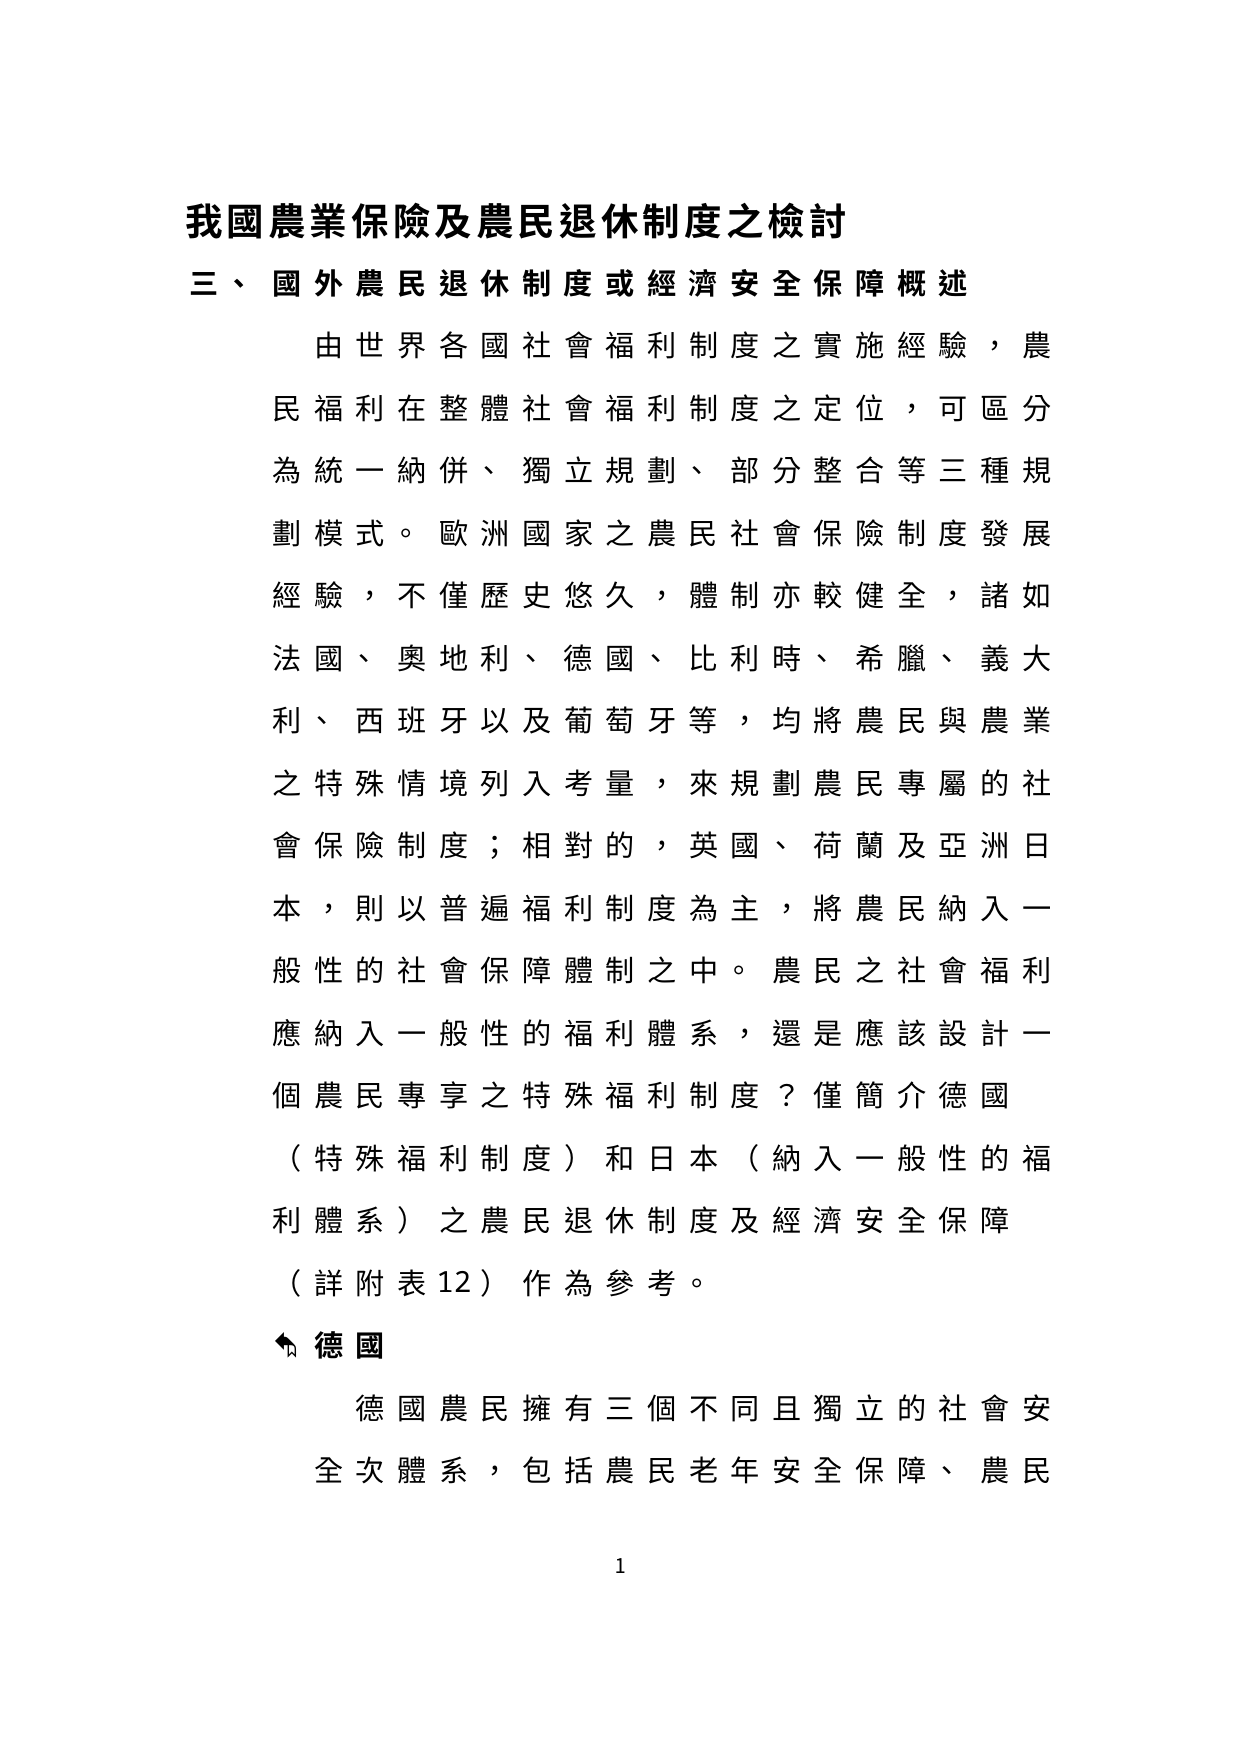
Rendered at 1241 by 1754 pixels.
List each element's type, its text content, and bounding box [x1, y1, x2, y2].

text 德國 [242, 1302, 1058, 1365]
text 我國農業保險及農民退休制度之檢討 [183, 177, 1058, 240]
text 由世界各國社會福利制度之實施經驗，農民福利在整體社會福利制度之定位，可區分為統一納併、獨立規劃、部分整合等三種規劃模式。歐洲國家之農民社會保險制度發展經驗，不僅歷史悠久，體制亦較健全，諸如法國、奧地利、德國、比利時、希臘、義大利、西班牙以及葡萄牙等，均將農民與農業之特殊情境列入考量，來規劃農民專屬的社會保險制度；相對的，英國、荷蘭及亞洲日本，則以普遍福利制度為主，將農民納入一般性的社會保障體制之中。農民之社會福利應納入一般性的福利體系，還是應該設計一個農民專享之特殊福利制度？僅簡介德國（特殊福利制度）和日本（納入一般性的福利體系）之農民退休制度及經濟安全保障（詳附表12）作為參考。 [242, 302, 1058, 1302]
text 三、國外農民退休制度或經濟安全保障概述 [183, 240, 1058, 302]
text 德國農民擁有三個不同且獨立的社會安全次體系，包括農民老年安全保障、農民 [271, 1365, 1058, 1490]
